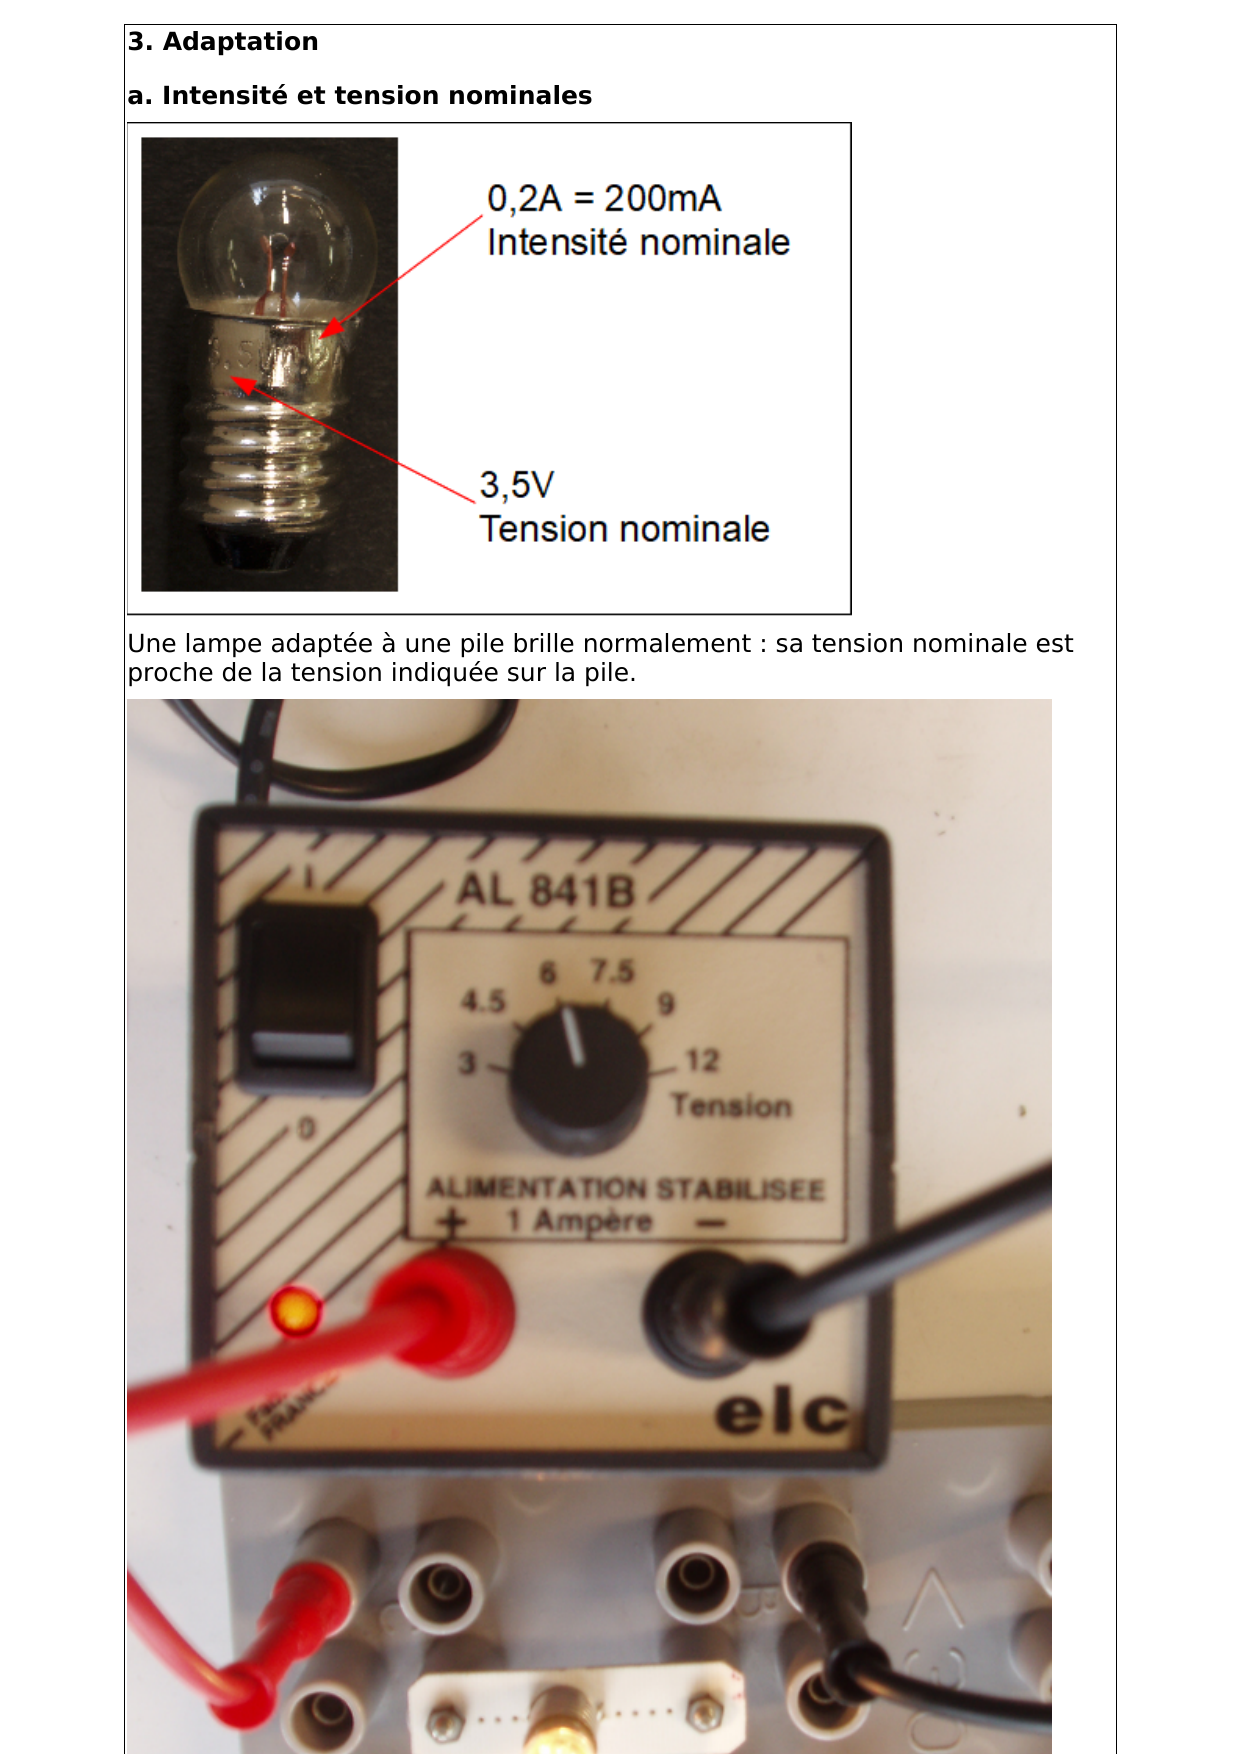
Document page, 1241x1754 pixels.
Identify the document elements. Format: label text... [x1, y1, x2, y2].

picture [127, 699, 1052, 1754]
picture [127, 122, 852, 617]
table_header 3. Adaptation a. Intensité et tension nominales Une lampe adaptée à une pile brille normalement : sa tension nominale est proche de la tension indiquée sur la pile. Générateur 6V Lampe (6V 50mA) b. Sous-tension et surtension Si une lampe brille faiblement, c'est qu'elle est en sous-tension : la tension à ses bornes et l'intensité du courant la traversant sont inférieures à ses valeurs nominales. Générateur 3V Lampe (6V 50mA) Si une lampe brille fortement, c'est qu'elle est en surtension : la tension à ses bornes et l'intensité du courant la traversant sont supérieures à ses valeurs nominales. La lampe risque de griller ! Générateur 12V Lampe (6V 50mA) Des piles branchées en série (A ne pas reproduire !!!) [125, 25, 1116, 1754]
